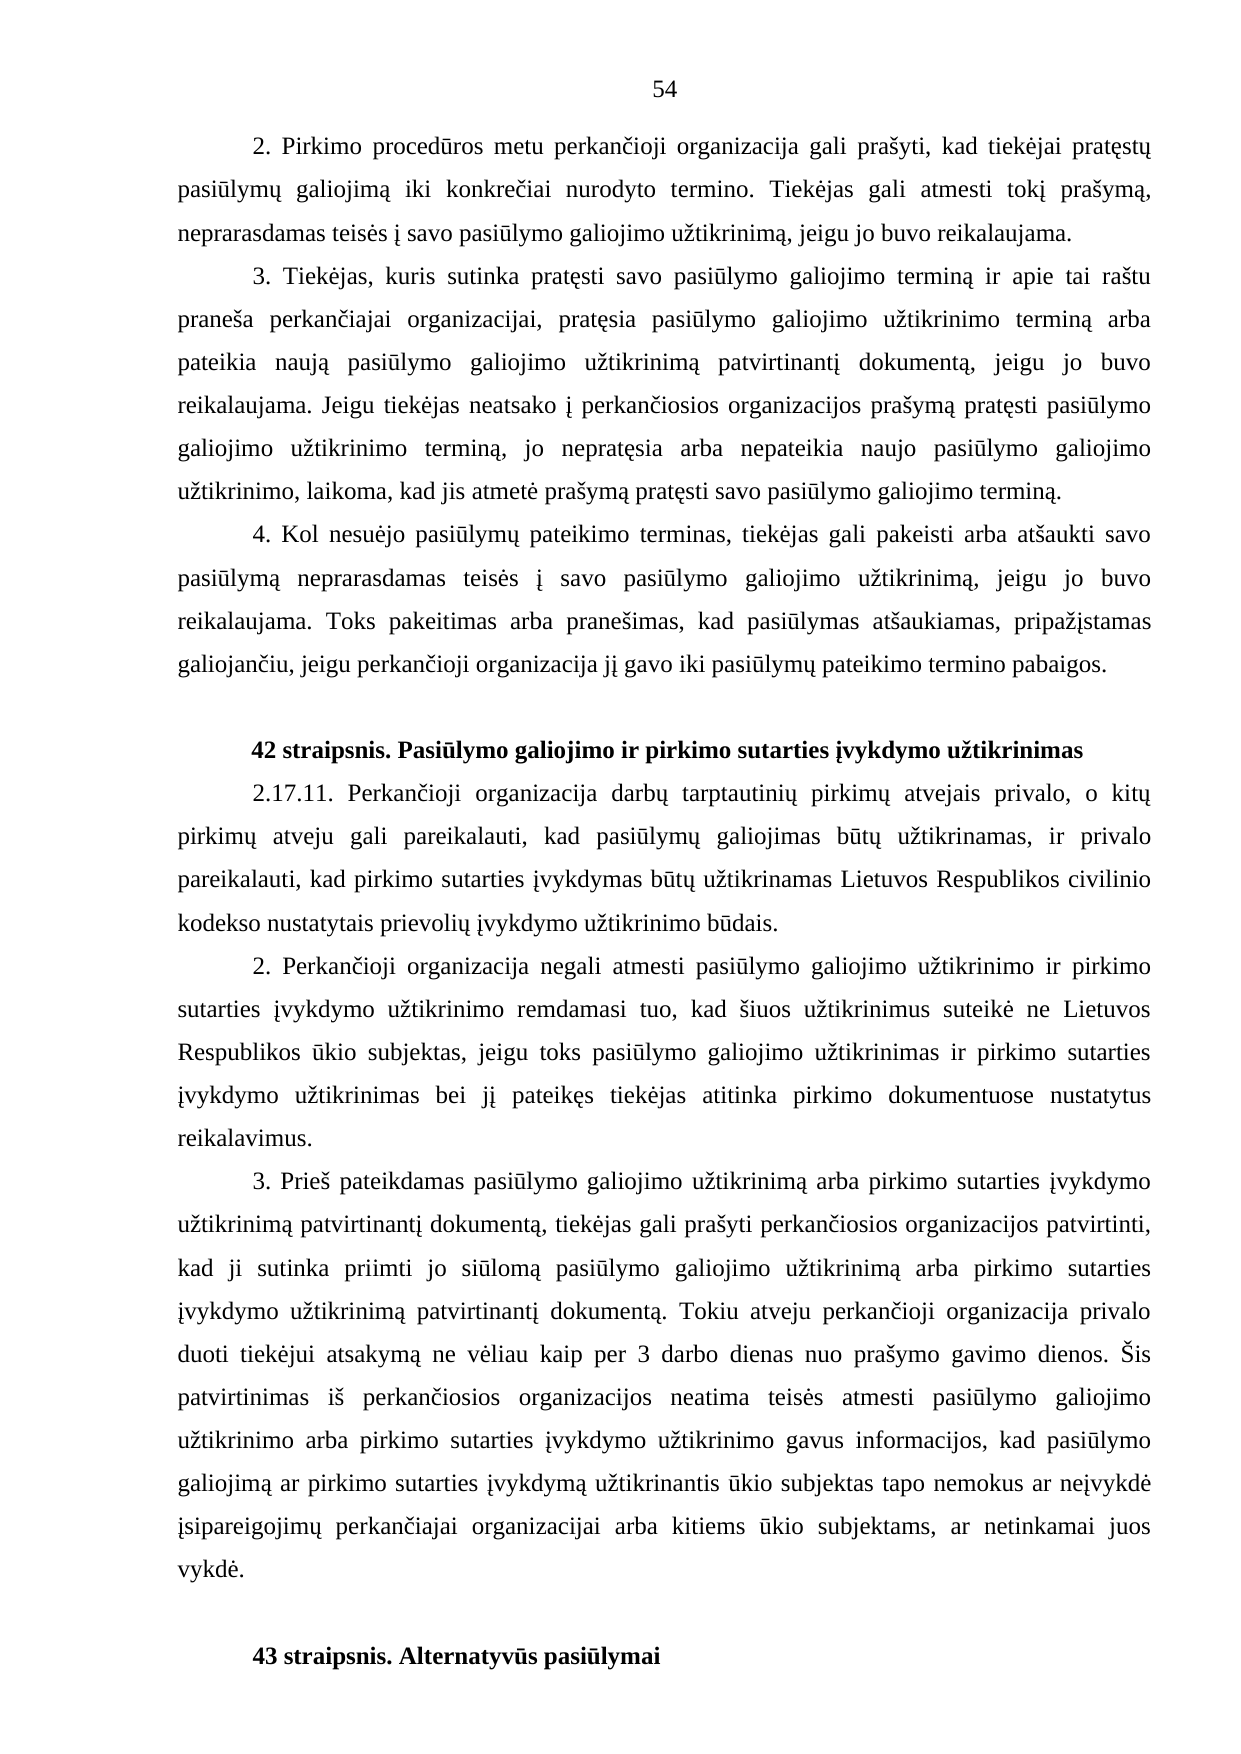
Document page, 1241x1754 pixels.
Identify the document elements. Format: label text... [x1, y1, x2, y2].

text 2. Pirkimo procedūros metu perkančioji organizacija gali prašyti, kad tiekėjai pratęstų pasiūlymų galiojimą iki konkrečiai nurodyto termino. Tiekėjas gali atmesti tokį prašymą, neprarasdamas teisės į savo pasiūlymo galiojimo užtikrinimą, jeigu jo buvo reikalaujama. [177, 131, 1152, 246]
subtitle 1. Perkančioji organizacija darbų tarptautinių pirkimų atvejais privalo, o kitų pirkimų atveju gali pareikalauti, kad pasiūlymų galiojimas būtų užtikrinamas, ir privalo pareikalauti, kad pirkimo sutarties įvykdymas būtų užtikrinamas Lietuvos Respublikos civilinio kodekso nustatytais prievolių įvykdymo užtikrinimo būdais. [177, 778, 1152, 936]
text 2. Perkančioji organizacija negali atmesti pasiūlymo galiojimo užtikrinimo ir pirkimo sutarties įvykdymo užtikrinimo remdamasi tuo, kad šiuos užtikrinimus suteikė ne Lietuvos Respublikos ūkio subjektas, jeigu toks pasiūlymo galiojimo užtikrinimas ir pirkimo sutarties įvykdymo užtikrinimas bei jį pateikęs tiekėjas atitinka pirkimo dokumentuose nustatytus reikalavimus. [177, 951, 1152, 1152]
text 42 straipsnis. Pasiūlymo galiojimo ir pirkimo sutarties įvykdymo užtikrinimas [251, 735, 1152, 764]
text 4. Kol nesuėjo pasiūlymų pateikimo terminas, tiekėjas gali pakeisti arba atšaukti savo pasiūlymą neprarasdamas teisės į savo pasiūlymo galiojimo užtikrinimą, jeigu jo buvo reikalaujama. Toks pakeitimas arba pranešimas, kad pasiūlymas atšaukiamas, pripažįstamas galiojančiu, jeigu perkančioji organizacija jį gavo iki pasiūlymų pateikimo termino pabaigos. [177, 519, 1152, 678]
text 3. Tiekėjas, kuris sutinka pratęsti savo pasiūlymo galiojimo terminą ir apie tai raštu praneša perkančiajai organizacijai, pratęsia pasiūlymo galiojimo užtikrinimo terminą arba pateikia naują pasiūlymo galiojimo užtikrinimą patvirtinantį dokumentą, jeigu jo buvo reikalaujama. Jeigu tiekėjas neatsako į perkančiosios organizacijos prašymą pratęsti pasiūlymo galiojimo užtikrinimo terminą, jo nepratęsia arba nepateikia naujo pasiūlymo galiojimo užtikrinimo, laikoma, kad jis atmetė prašymą pratęsti savo pasiūlymo galiojimo terminą. [177, 261, 1152, 505]
text 3. Prieš pateikdamas pasiūlymo galiojimo užtikrinimą arba pirkimo sutarties įvykdymo užtikrinimą patvirtinantį dokumentą, tiekėjas gali prašyti perkančiosios organizacijos patvirtinti, kad ji sutinka priimti jo siūlomą pasiūlymo galiojimo užtikrinimą arba pirkimo sutarties įvykdymo užtikrinimą patvirtinantį dokumentą. Tokiu atveju perkančioji organizacija privalo duoti tiekėjui atsakymą ne vėliau kaip per 3 darbo dienas nuo prašymo gavimo dienos. Šis patvirtinimas iš perkančiosios organizacijos neatima teisės atmesti pasiūlymo galiojimo užtikrinimo arba pirkimo sutarties įvykdymo užtikrinimo gavus informacijos, kad pasiūlymo galiojimą ar pirkimo sutarties įvykdymą užtikrinantis ūkio subjektas tapo nemokus ar neįvykdė įsipareigojimų perkančiajai organizacijai arba kitiems ūkio subjektams, ar netinkamai juos vykdė. [177, 1166, 1152, 1583]
text 43 straipsnis. Alternatyvūs pasiūlymai [177, 1641, 1152, 1669]
